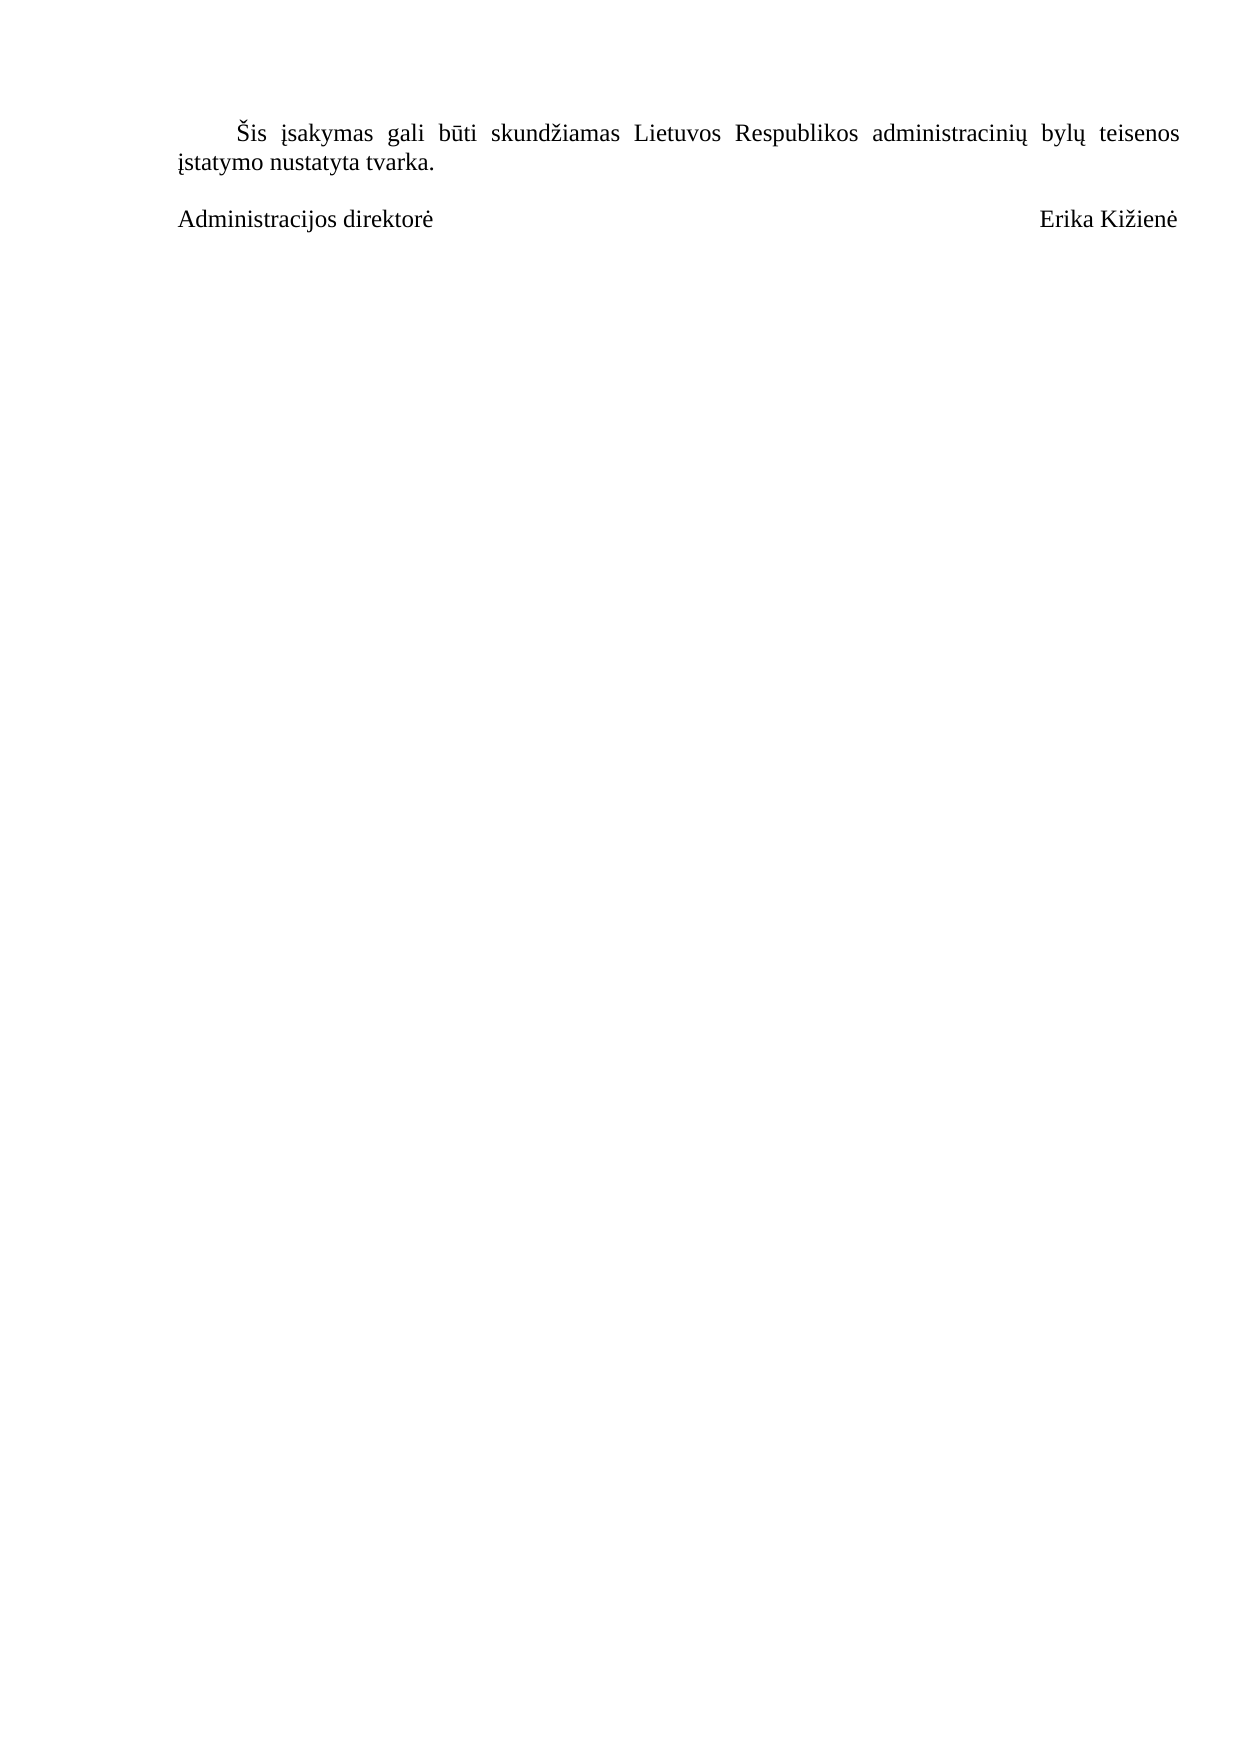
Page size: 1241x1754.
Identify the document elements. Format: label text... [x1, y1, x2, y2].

text Šis įsakymas gali būti skundžiamas Lietuvos Respublikos administracinių bylų teisenos įstatymo nustatyta tvarka. [177, 118, 1181, 176]
text Administracijos direktorė Erika Kižienė [177, 204, 1181, 233]
